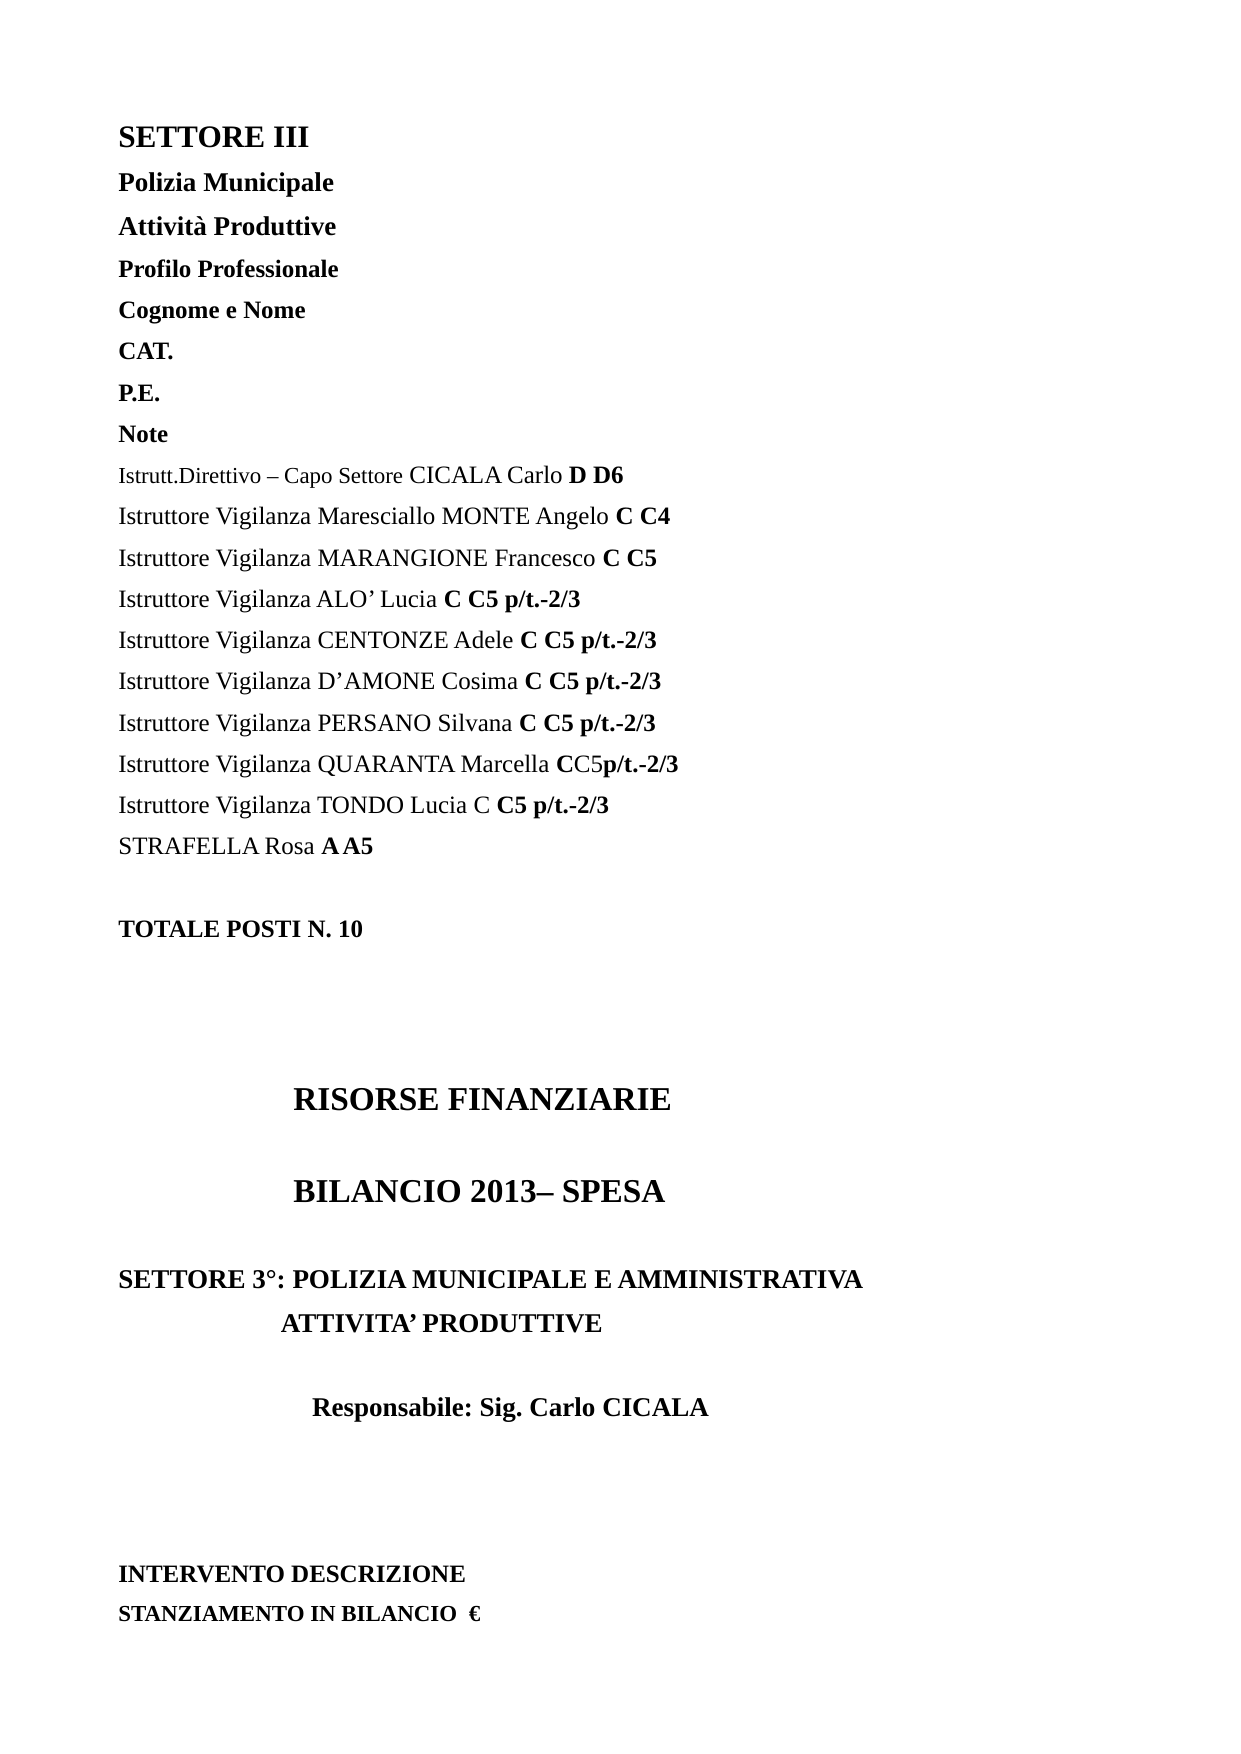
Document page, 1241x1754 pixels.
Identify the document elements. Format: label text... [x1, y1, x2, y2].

text Responsabile: Sig. Carlo CICALA [118, 1392, 1122, 1423]
text Note [118, 419, 1122, 448]
text Attività Produttive [118, 210, 1122, 241]
text STANZIAMENTO IN BILANCIO € [118, 1600, 1122, 1627]
text Istruttore Vigilanza PERSANO Silvana C C5 p/t.-2/3 [118, 708, 1122, 736]
text Istruttore Vigilanza CENTONZE Adele C C5 p/t.-2/3 [118, 625, 1122, 654]
text ATTIVITA’ PRODUTTIVE [118, 1307, 1122, 1338]
text TOTALE POSTI N. 10 [118, 914, 1122, 943]
text RISORSE FINANZIARIE [118, 1079, 1122, 1117]
text Cognome e Nome [118, 295, 1122, 324]
text SETTORE 3°: POLIZIA MUNICIPALE E AMMINISTRATIVA [118, 1263, 1122, 1294]
text Polizia Municipale [118, 167, 1122, 198]
text BILANCIO 2013– SPESA [118, 1171, 1122, 1209]
text CAT. [118, 336, 1122, 365]
text Istrutt.Direttivo – Capo Settore CICALA Carlo D D6 [118, 460, 1122, 489]
text Istruttore Vigilanza TONDO Lucia C C5 p/t.-2/3 [118, 790, 1122, 819]
text Istruttore Vigilanza Maresciallo MONTE Angelo C C4 [118, 501, 1122, 530]
text STRAFELLA Rosa A A5 [118, 831, 1122, 860]
text Istruttore Vigilanza QUARANTA Marcella CC5p/t.-2/3 [118, 749, 1122, 778]
text SETTORE III [118, 118, 1122, 154]
text Istruttore Vigilanza MARANGIONE Francesco C C5 [118, 543, 1122, 571]
text INTERVENTO DESCRIZIONE [118, 1559, 1122, 1588]
text Istruttore Vigilanza ALO’ Lucia C C5 p/t.-2/3 [118, 584, 1122, 613]
text P.E. [118, 378, 1122, 406]
text Istruttore Vigilanza D’AMONE Cosima C C5 p/t.-2/3 [118, 666, 1122, 695]
text Profilo Professionale [118, 254, 1122, 283]
